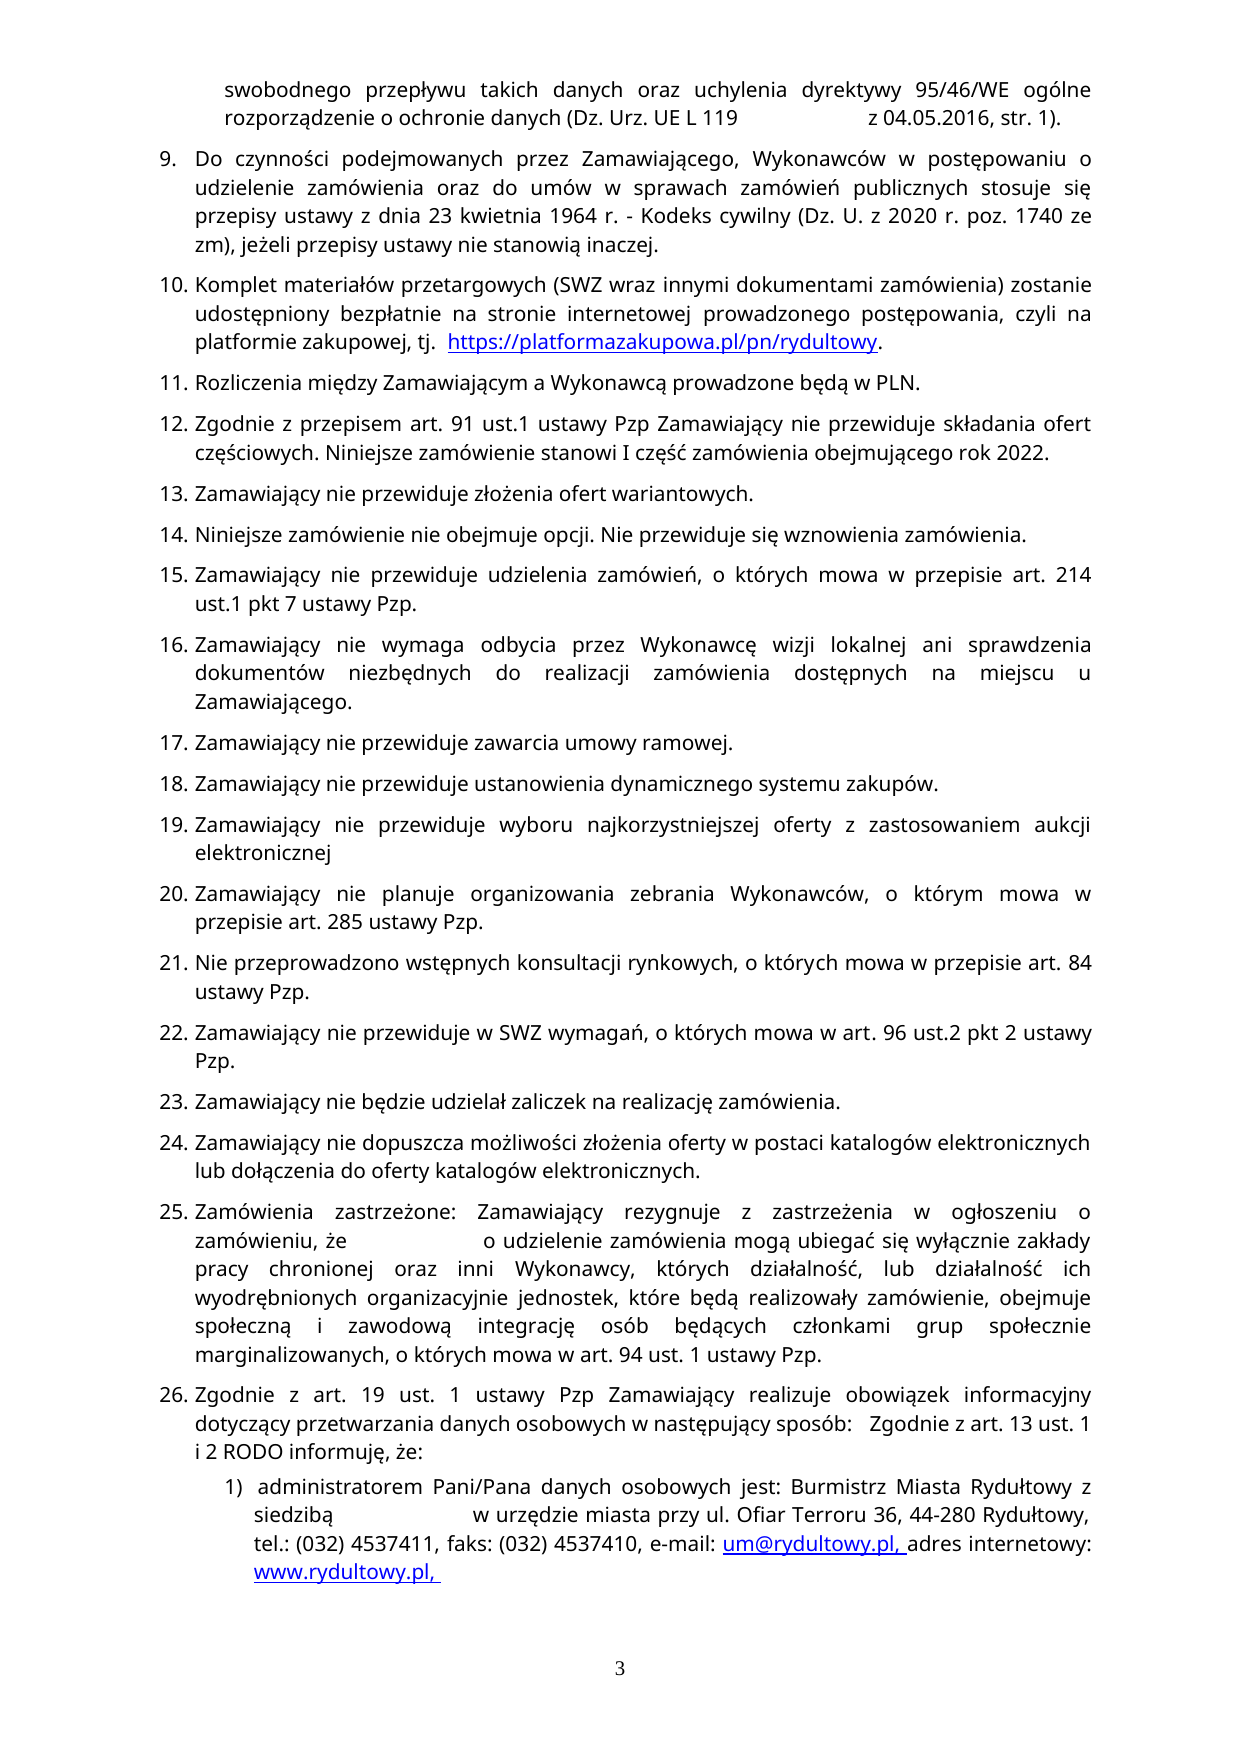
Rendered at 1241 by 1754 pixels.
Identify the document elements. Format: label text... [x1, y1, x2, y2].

list Zamawiający nie przewiduje w SWZ wymagań, o których mowa w art. 96 ust.2 pkt 2 ustawy Pzp. [159, 1018, 1092, 1075]
list Komplet materiałów przetargowych (SWZ wraz innymi dokumentami zamówienia) zostanie udostępniony bezpłatnie na stronie internetowej prowadzonego postępowania, czyli na platformie zakupowej, tj. https://platformazakupowa.pl/pn/rydultowy. [159, 271, 1092, 356]
list Zamawiający nie planuje organizowania zebrania Wykonawców, o którym mowa w przepisie art. 285 ustawy Pzp. [159, 879, 1092, 936]
list Zamawiający nie przewiduje złożenia ofert wariantowych. [159, 479, 1092, 507]
list Zgodnie z przepisem art. 91 ust.1 ustawy Pzp Zamawiający nie przewiduje składania ofert częściowych. Niniejsze zamówienie stanowi I część zamówienia obejmującego rok 2022. [159, 409, 1092, 466]
list Do czynności podejmowanych przez Zamawiającego, Wykonawców w postępowaniu o udzielenie zamówienia oraz do umów w sprawach zamówień publicznych stosuje się przepisy ustawy z dnia 23 kwietnia 1964 r. - Kodeks cywilny (Dz. U. z 2020 r. poz. 1740 ze zm), jeżeli przepisy ustawy nie stanowią inaczej. [159, 144, 1092, 258]
list Rozliczenia między Zamawiającym a Wykonawcą prowadzone będą w PLN. [159, 368, 1092, 397]
list administratorem Pani/Pana danych osobowych jest: Burmistrz Miasta Rydułtowy z siedzibą w urzędzie miasta przy ul. Ofiar Terroru 36, 44-280 Rydułtowy, tel.: (032) 4537411, faks: (032) 4537410, e-mail: um@rydultowy.pl, adres internetowy: www.rydultowy.pl, [224, 1472, 1092, 1586]
list Zamawiający nie przewiduje zawarcia umowy ramowej. [159, 728, 1092, 756]
list swobodnego przepływu takich danych oraz uchylenia dyrektywy 95/46/WE ogólne rozporządzenie o ochronie danych (Dz. Urz. UE L 119 z 04.05.2016, str. 1). [189, 75, 1092, 132]
list Zgodnie z art. 19 ust. 1 ustawy Pzp Zamawiający realizuje obowiązek informacyjny dotyczący przetwarzania danych osobowych w następujący sposób: Zgodnie z art. 13 ust. 1 i 2 RODO informuję, że: [159, 1381, 1092, 1466]
list Zamówienia zastrzeżone: Zamawiający rezygnuje z zastrzeżenia w ogłoszeniu o zamówieniu, że o udzielenie zamówienia mogą ubiegać się wyłącznie zakłady pracy chronionej oraz inni Wykonawcy, których działalność, lub działalność ich wyodrębnionych organizacyjnie jednostek, które będą realizowały zamówienie, obejmuje społeczną i zawodową integrację osób będących członkami grup społecznie marginalizowanych, o których mowa w art. 94 ust. 1 ustawy Pzp. [159, 1197, 1092, 1368]
list Zamawiający nie przewiduje wyboru najkorzystniejszej oferty z zastosowaniem aukcji elektronicznej [159, 810, 1092, 867]
list Zamawiający nie wymaga odbycia przez Wykonawcę wizji lokalnej ani sprawdzenia dokumentów niezbędnych do realizacji zamówienia dostępnych na miejscu u Zamawiającego. [159, 630, 1092, 715]
list Zamawiający nie przewiduje udzielenia zamówień, o których mowa w przepisie art. 214 ust.1 pkt 7 ustawy Pzp. [159, 561, 1092, 617]
list Zamawiający nie będzie udzielał zaliczek na realizację zamówienia. [159, 1087, 1092, 1116]
list Nie przeprowadzono wstępnych konsultacji rynkowych, o których mowa w przepisie art. 84 ustawy Pzp. [159, 948, 1092, 1005]
list Zamawiający nie dopuszcza możliwości złożenia oferty w postaci katalogów elektronicznych lub dołączenia do oferty katalogów elektronicznych. [159, 1128, 1092, 1185]
list Zamawiający nie przewiduje ustanowienia dynamicznego systemu zakupów. [159, 769, 1092, 797]
list Niniejsze zamówienie nie obejmuje opcji. Nie przewiduje się wznowienia zamówienia. [159, 520, 1092, 548]
